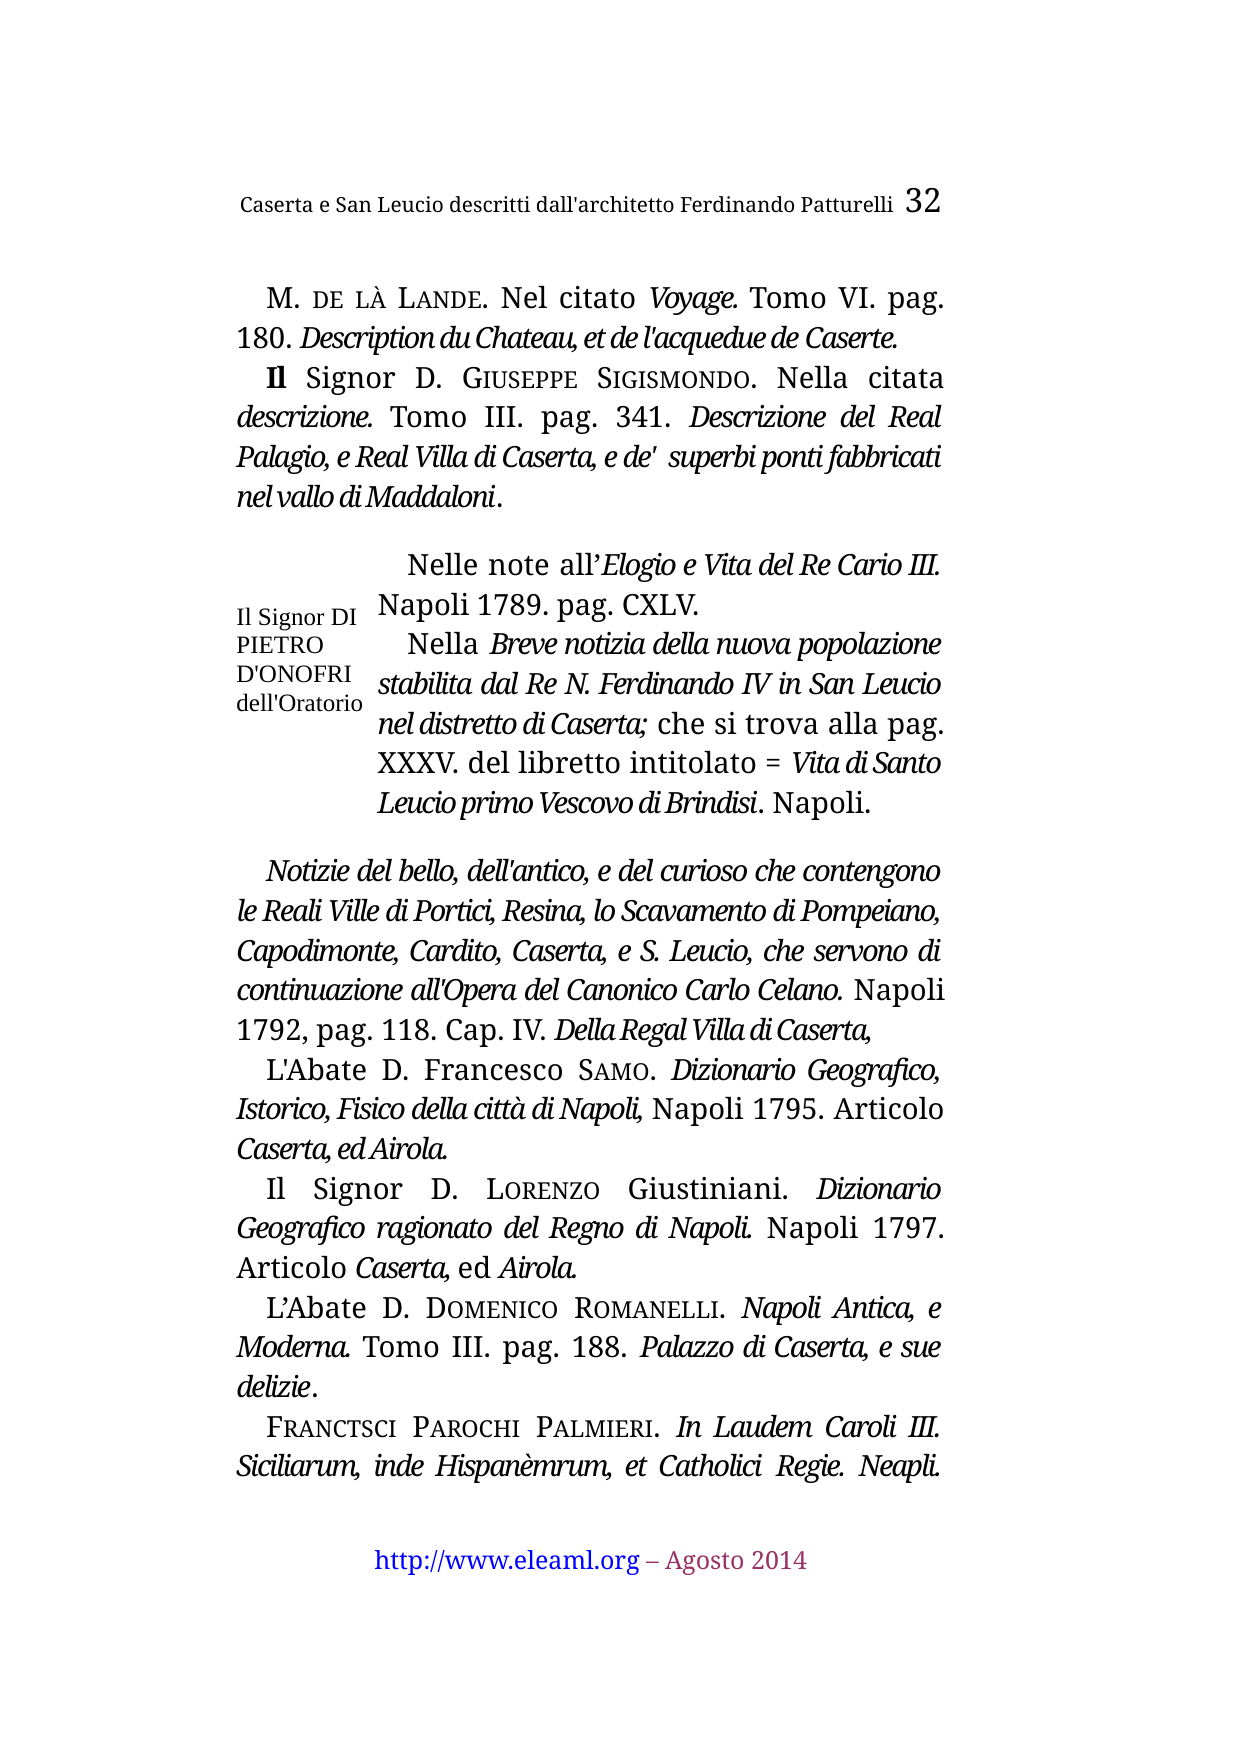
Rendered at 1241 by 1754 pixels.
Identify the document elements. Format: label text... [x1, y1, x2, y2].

text L’Abate D. Domenico Romanelli. Napoli Antica, e Moderna. Tomo III. pag. 188. Palazzo di Caserta, e sue delizie. [236, 1287, 945, 1406]
text M. de là Lande. Nel citato Voyage. Tomo VI. pag. 180. Description du Chateau, et de l'acquedue de Caserte. [236, 278, 945, 357]
table_header Il Signor DI PIETRO D'ONOFRI dell'Oratorio [236, 544, 377, 822]
text Il Signor D. Giuseppe Sigismondo. Nella citata descrizione. Tomo III. pag. 341. Descrizione del Real Palagio, e Real Villa di Caserta, e de' superbi ponti fabbricati nel vallo di Maddaloni. [236, 357, 945, 516]
text L'Abate D. Francesco Samo. Dizionario Geografico, Istorico, Fisico della città di Napoli, Napoli 1795. Articolo Caserta, ed Airola. [236, 1049, 945, 1168]
text Franctsci Parochi Palmieri. In Laudem Caroli III. Siciliarum, inde Hispanèmrum, et Catholici Regie. Neapli. [236, 1406, 945, 1485]
text Il Signor D. Lorenzo Giustiniani. Dizionario Geografico ragionato del Regno di Napoli. Napoli 1797. Articolo Caserta, ed Airola. [236, 1168, 945, 1287]
text Notizie del bello, dell'antico, e del curioso che contengono le Reali Ville di Portici, Resina, lo Scavamento di Pompeiano, Capodimonte, Cardito, Caserta, e S. Leucio, che servono di continuazione all'Opera del Canonico Carlo Celano. Napoli 1792, pag. 118. Cap. IV. Della Regal Villa di Caserta, [236, 850, 945, 1049]
